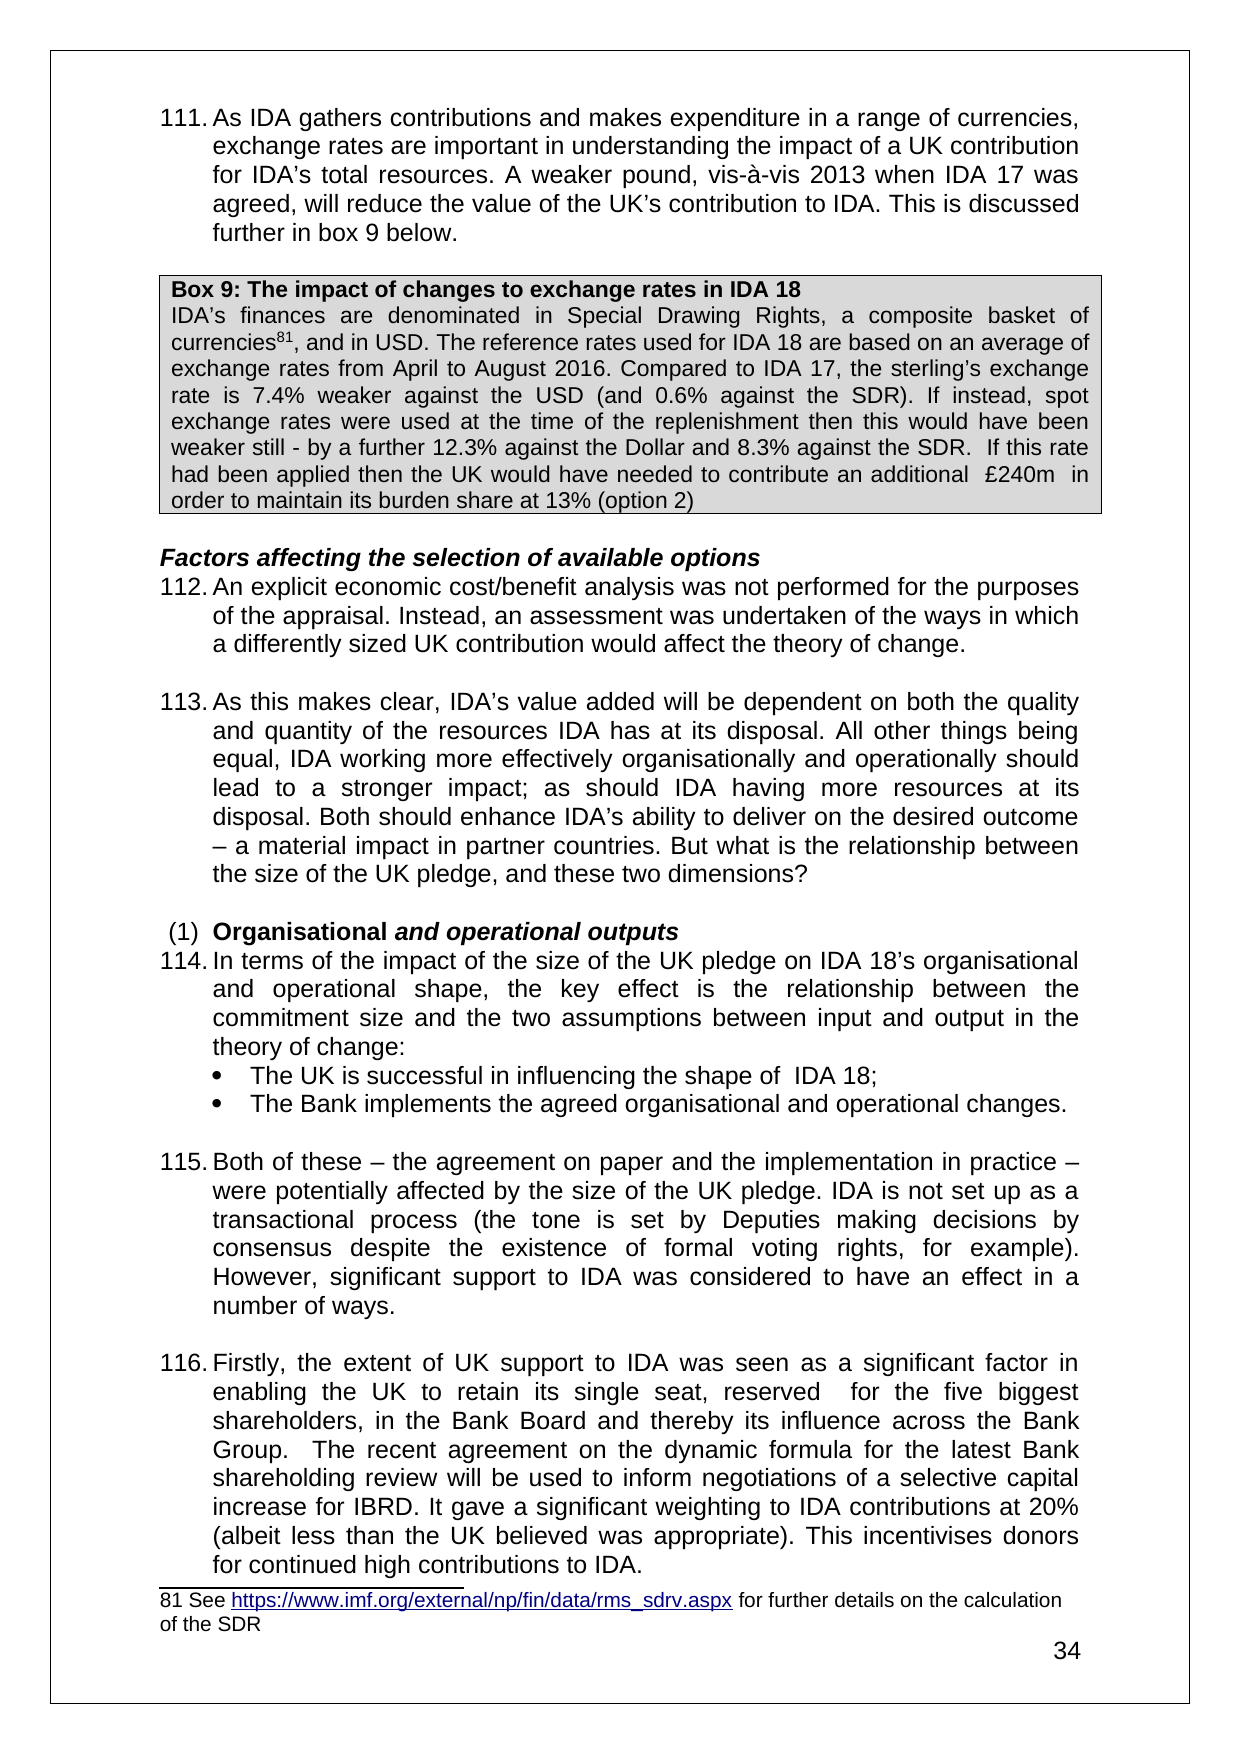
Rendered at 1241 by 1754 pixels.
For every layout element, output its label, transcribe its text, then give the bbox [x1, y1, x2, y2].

list Both of these – the agreement on paper and the implementation in practice – were potentially affected by the size of the UK pledge. IDA is not set up as a transactional process (the tone is set by Deputies making decisions by consensus despite the existence of formal voting rights, for example). However, significant support to IDA was considered to have an effect in a number of ways. [159, 1147, 1081, 1319]
list In terms of the impact of the size of the UK pledge on IDA 18’s organisational and operational shape, the key effect is the relationship between the commitment size and the two assumptions between input and output in the theory of change: [159, 946, 1081, 1061]
list An explicit economic cost/benefit analysis was not performed for the purposes of the appraisal. Instead, an assessment was undertaken of the ways in which a differently sized UK contribution would affect the theory of change. [159, 572, 1081, 658]
text Factors affecting the selection of available options [159, 543, 1081, 572]
table_header Box 9: The impact of changes to exchange rates in IDA 18 IDA’s finances are denominated in Special Drawing Rights, a composite basket of currencies, and in USD. The reference rates used for IDA 18 are based on an average of exchange rates from April to August 2016. Compared to IDA 17, the sterling’s exchange rate is 7.4% weaker against the USD (and 0.6% against the SDR). If instead, spot exchange rates were used at the time of the replenishment then this would have been weaker still - by a further 12.3% against the Dollar and 8.3% against the SDR. If this rate had been applied then the UK would have needed to contribute an additional £240m in order to maintain its burden share at 13% (option 2) [160, 276, 1101, 513]
list As IDA gathers contributions and makes expenditure in a range of currencies, exchange rates are important in understanding the impact of a UK contribution for IDA’s total resources. A weaker pound, vis-à-vis 2013 when IDA 17 was agreed, will reduce the value of the UK’s contribution to IDA. This is discussed further in box 9 below. [159, 103, 1081, 246]
list Firstly, the extent of UK support to IDA was seen as a significant factor in enabling the UK to retain its single seat, reserved for the five biggest shareholders, in the Bank Board and thereby its influence across the Bank Group. The recent agreement on the dynamic formula for the latest Bank shareholding review will be used to inform negotiations of a selective capital increase for IBRD. It gave a significant weighting to IDA contributions at 20% (albeit less than the UK believed was appropriate). This incentivises donors for continued high contributions to IDA. [159, 1348, 1081, 1578]
list The UK is successful in influencing the shape of IDA 18; [212, 1061, 1081, 1089]
list The Bank implements the agreed organisational and operational changes. [212, 1089, 1081, 1118]
list Organisational and operational outputs [168, 917, 1081, 946]
list As this makes clear, IDA’s value added will be dependent on both the quality and quantity of the resources IDA has at its disposal. All other things being equal, IDA working more effectively organisationally and operationally should lead to a stronger impact; as should IDA having more resources at its disposal. Both should enhance IDA’s ability to deliver on the desired outcome – a material impact in partner countries. But what is the relationship between the size of the UK pledge, and these two dimensions? [159, 687, 1081, 888]
